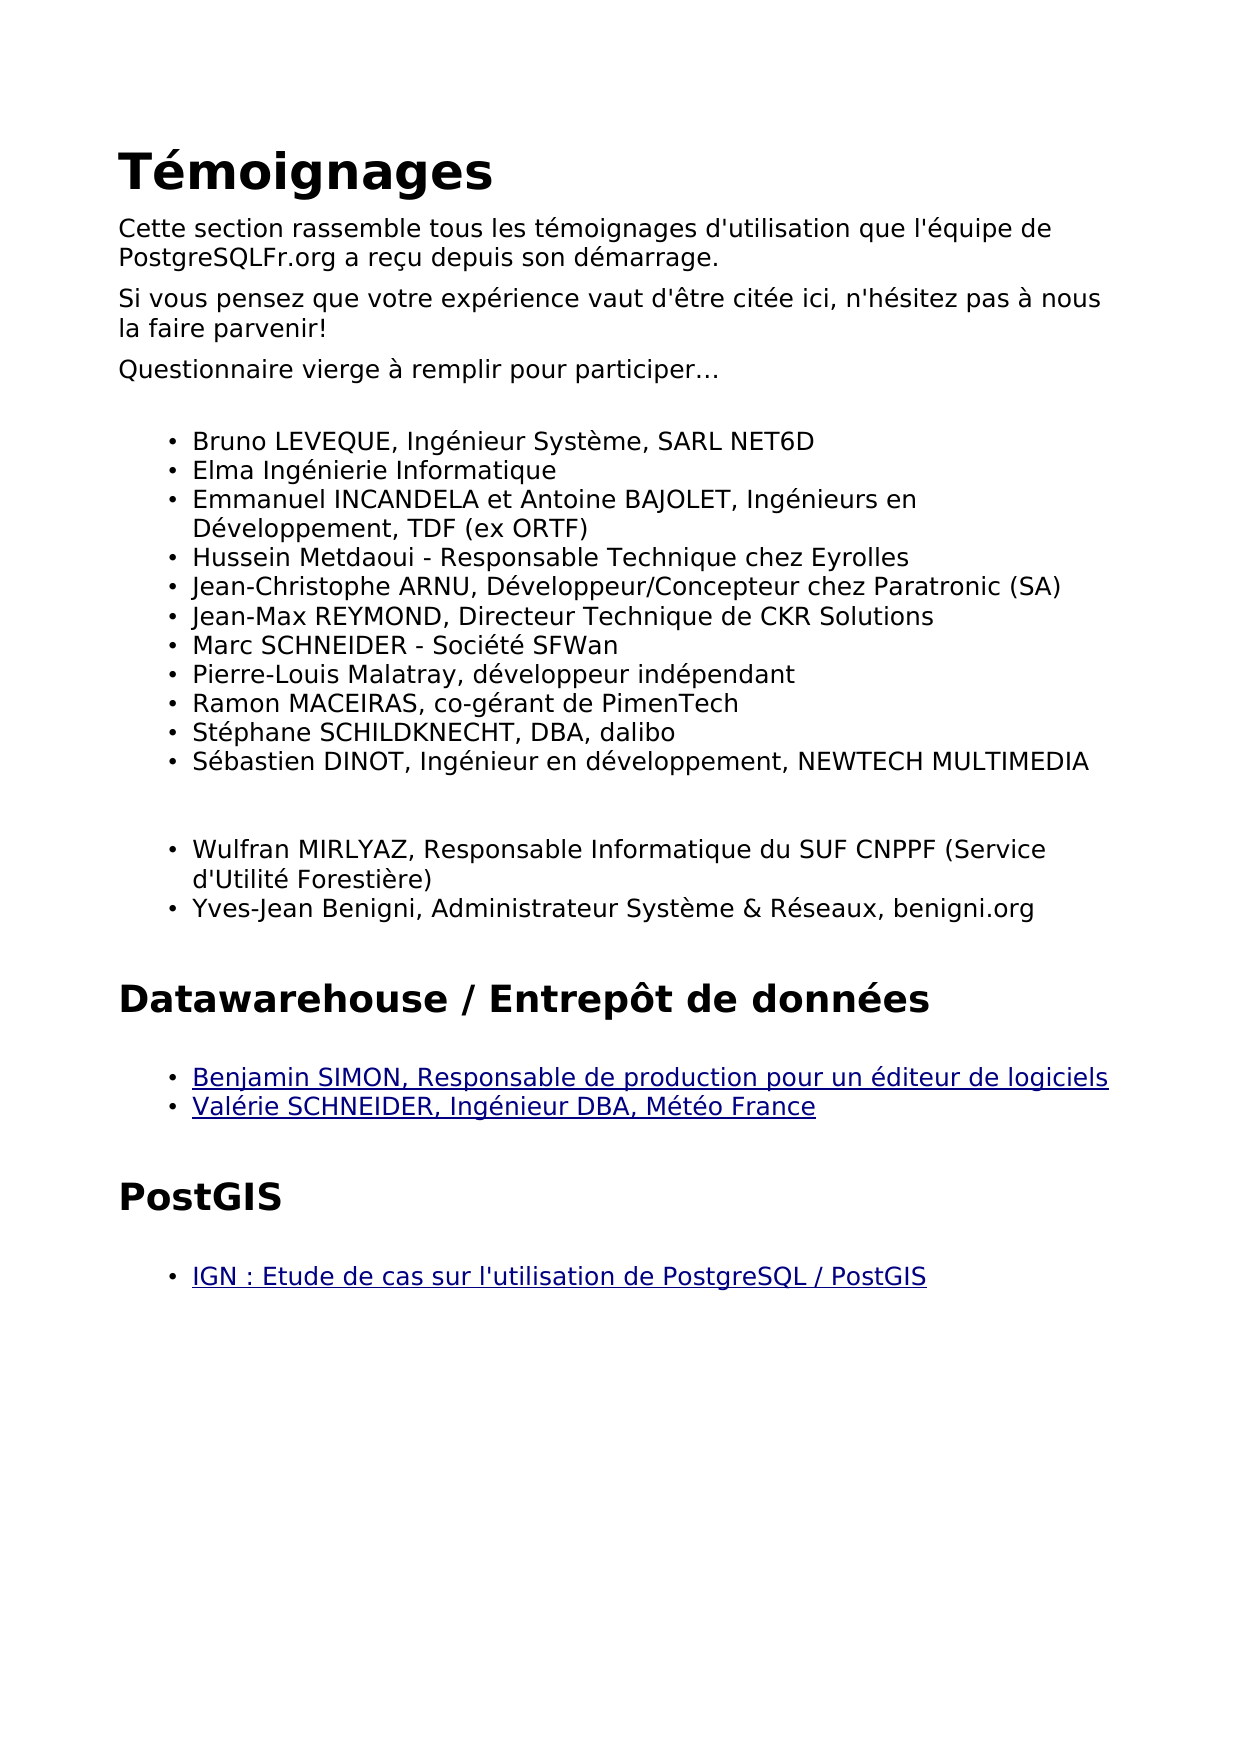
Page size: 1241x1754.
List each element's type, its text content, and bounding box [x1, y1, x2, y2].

list Stéphane SCHILDKNECHT, DBA, dalibo [177, 718, 1122, 747]
list Pierre-Louis Malatray, développeur indépendant [177, 660, 1122, 689]
subtitle PostGIS [118, 1176, 1122, 1220]
list Jean-Christophe ARNU, Développeur/Concepteur chez Paratronic (SA) [177, 572, 1122, 602]
list Ramon MACEIRAS, co-gérant de PimenTech [177, 689, 1122, 718]
text Cette section rassemble tous les témoignages d'utilisation que l'équipe de PostgreSQLFr.org a reçu depuis son démarrage. [118, 214, 1122, 272]
list Valérie SCHNEIDER, Ingénieur DBA, Météo France [177, 1092, 1122, 1122]
list Wulfran MIRLYAZ, Responsable Informatique du SUF CNPPF (Service d'Utilité Forestière) [177, 836, 1122, 894]
list Emmanuel INCANDELA et Antoine BAJOLET, Ingénieurs en Développement, TDF (ex ORTF) [177, 485, 1122, 543]
list Benjamin SIMON, Responsable de production pour un éditeur de logiciels [177, 1063, 1122, 1092]
list Marc SCHNEIDER - Société SFWan [177, 631, 1122, 660]
list IGN : Etude de cas sur l'utilisation de PostgreSQL / PostGIS [177, 1262, 1122, 1291]
list Elma Ingénierie Informatique [177, 456, 1122, 485]
list Yves-Jean Benigni, Administrateur Système & Réseaux, benigni.org [177, 894, 1122, 923]
list Jean-Max REYMOND, Directeur Technique de CKR Solutions [177, 602, 1122, 631]
text Questionnaire vierge à remplir pour participer… [118, 356, 1122, 385]
list Bruno LEVEQUE, Ingénieur Système, SARL NET6D [177, 427, 1122, 456]
subtitle Datawarehouse / Entrepôt de données [118, 978, 1122, 1021]
subtitle Témoignages [118, 143, 1122, 201]
text Si vous pensez que votre expérience vaut d'être citée ici, n'hésitez pas à nous la faire parvenir! [118, 285, 1122, 343]
list Sébastien DINOT, Ingénieur en développement, NEWTECH MULTIMEDIA [177, 747, 1122, 777]
list Hussein Metdaoui - Responsable Technique chez Eyrolles [177, 543, 1122, 572]
